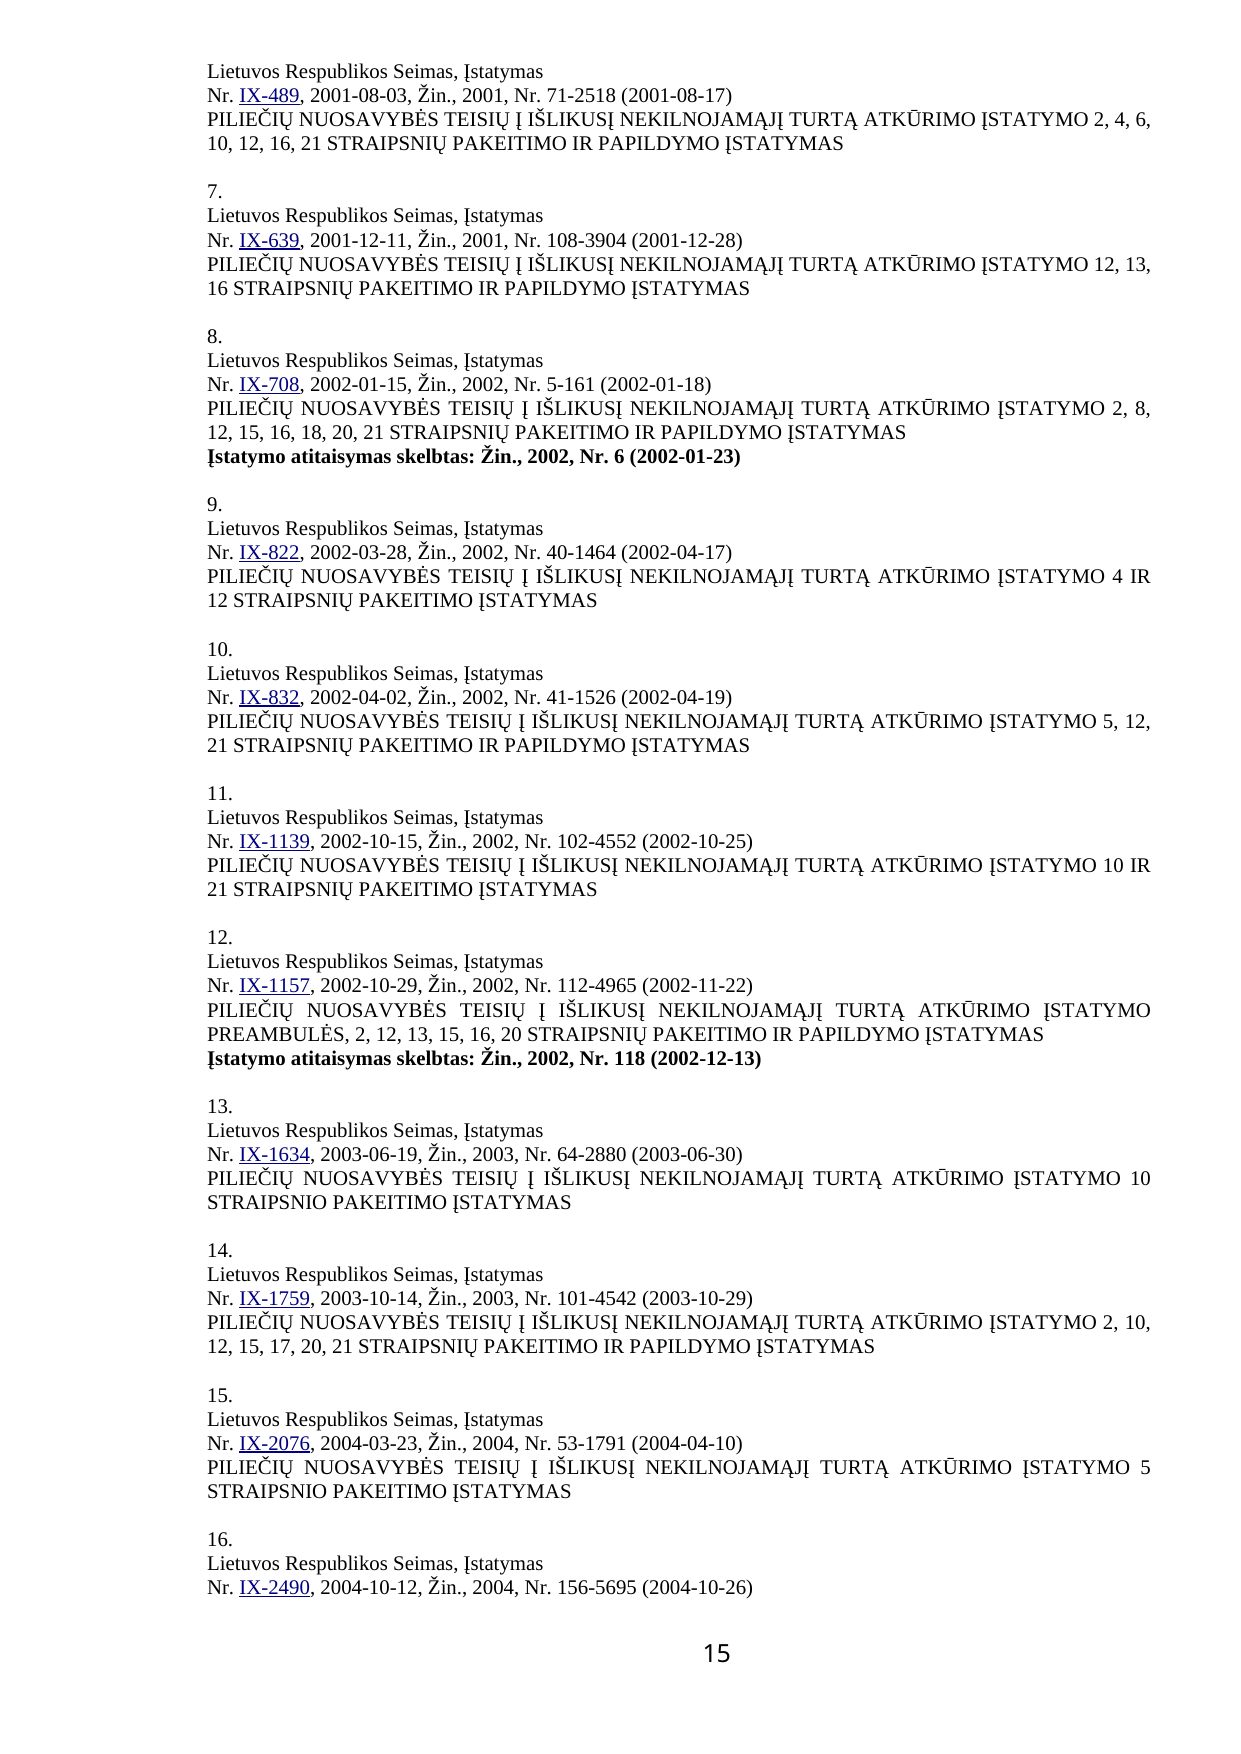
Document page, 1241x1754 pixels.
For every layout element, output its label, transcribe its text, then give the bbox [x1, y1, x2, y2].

text 8. [207, 324, 1152, 348]
text Nr. IX-1634, 2003-06-19, Žin., 2003, Nr. 64-2880 (2003-06-30) [207, 1142, 1152, 1166]
text PILIEČIŲ NUOSAVYBĖS TEISIŲ Į IŠLIKUSĮ NEKILNOJAMĄJĮ TURTĄ ATKŪRIMO ĮSTATYMO 2, 4, 6, 10, 12, 16, 21 STRAIPSNIŲ PAKEITIMO IR PAPILDYMO ĮSTATYMAS [207, 107, 1152, 155]
text Nr. IX-2076, 2004-03-23, Žin., 2004, Nr. 53-1791 (2004-04-10) [207, 1431, 1152, 1455]
text PILIEČIŲ NUOSAVYBĖS TEISIŲ Į IŠLIKUSĮ NEKILNOJAMĄJĮ TURTĄ ATKŪRIMO ĮSTATYMO PREAMBULĖS, 2, 12, 13, 15, 16, 20 STRAIPSNIŲ PAKEITIMO IR PAPILDYMO ĮSTATYMAS [207, 997, 1152, 1046]
text PILIEČIŲ NUOSAVYBĖS TEISIŲ Į IŠLIKUSĮ NEKILNOJAMĄJĮ TURTĄ ATKŪRIMO ĮSTATYMO 5, 12, 21 STRAIPSNIŲ PAKEITIMO IR PAPILDYMO ĮSTATYMAS [207, 709, 1152, 757]
text 12. [207, 925, 1152, 949]
text Nr. IX-708, 2002-01-15, Žin., 2002, Nr. 5-161 (2002-01-18) [207, 372, 1152, 396]
text 16. [207, 1527, 1152, 1551]
text Lietuvos Respublikos Seimas, Įstatymas [207, 805, 1152, 829]
text PILIEČIŲ NUOSAVYBĖS TEISIŲ Į IŠLIKUSĮ NEKILNOJAMĄJĮ TURTĄ ATKŪRIMO ĮSTATYMO 10 STRAIPSNIO PAKEITIMO ĮSTATYMAS [207, 1166, 1152, 1214]
text PILIEČIŲ NUOSAVYBĖS TEISIŲ Į IŠLIKUSĮ NEKILNOJAMĄJĮ TURTĄ ATKŪRIMO ĮSTATYMO 5 STRAIPSNIO PAKEITIMO ĮSTATYMAS [207, 1455, 1152, 1503]
text PILIEČIŲ NUOSAVYBĖS TEISIŲ Į IŠLIKUSĮ NEKILNOJAMĄJĮ TURTĄ ATKŪRIMO ĮSTATYMO 10 IR 21 STRAIPSNIŲ PAKEITIMO ĮSTATYMAS [207, 853, 1152, 901]
text PILIEČIŲ NUOSAVYBĖS TEISIŲ Į IŠLIKUSĮ NEKILNOJAMĄJĮ TURTĄ ATKŪRIMO ĮSTATYMO 2, 8, 12, 15, 16, 18, 20, 21 STRAIPSNIŲ PAKEITIMO IR PAPILDYMO ĮSTATYMAS [207, 396, 1152, 444]
text Lietuvos Respublikos Seimas, Įstatymas [207, 516, 1152, 540]
text Lietuvos Respublikos Seimas, Įstatymas [207, 1407, 1152, 1431]
text Lietuvos Respublikos Seimas, Įstatymas [207, 949, 1152, 973]
text 14. [207, 1238, 1152, 1262]
text PILIEČIŲ NUOSAVYBĖS TEISIŲ Į IŠLIKUSĮ NEKILNOJAMĄJĮ TURTĄ ATKŪRIMO ĮSTATYMO 2, 10, 12, 15, 17, 20, 21 STRAIPSNIŲ PAKEITIMO IR PAPILDYMO ĮSTATYMAS [207, 1310, 1152, 1358]
text Nr. IX-1759, 2003-10-14, Žin., 2003, Nr. 101-4542 (2003-10-29) [207, 1286, 1152, 1310]
text Nr. IX-2490, 2004-10-12, Žin., 2004, Nr. 156-5695 (2004-10-26) [207, 1575, 1152, 1599]
text Lietuvos Respublikos Seimas, Įstatymas [207, 1118, 1152, 1142]
text Lietuvos Respublikos Seimas, Įstatymas [207, 348, 1152, 372]
text 9. [207, 492, 1152, 516]
text Lietuvos Respublikos Seimas, Įstatymas [207, 1262, 1152, 1286]
text Lietuvos Respublikos Seimas, Įstatymas [207, 661, 1152, 685]
text Įstatymo atitaisymas skelbtas: Žin., 2002, Nr. 118 (2002-12-13) [207, 1046, 1152, 1070]
text 11. [207, 781, 1152, 805]
text Nr. IX-639, 2001-12-11, Žin., 2001, Nr. 108-3904 (2001-12-28) [207, 227, 1152, 252]
text 15. [207, 1382, 1152, 1407]
text PILIEČIŲ NUOSAVYBĖS TEISIŲ Į IŠLIKUSĮ NEKILNOJAMĄJĮ TURTĄ ATKŪRIMO ĮSTATYMO 4 IR 12 STRAIPSNIŲ PAKEITIMO ĮSTATYMAS [207, 564, 1152, 612]
text Nr. IX-1157, 2002-10-29, Žin., 2002, Nr. 112-4965 (2002-11-22) [207, 973, 1152, 997]
text Lietuvos Respublikos Seimas, Įstatymas [207, 203, 1152, 227]
text 10. [207, 637, 1152, 661]
text Nr. IX-489, 2001-08-03, Žin., 2001, Nr. 71-2518 (2001-08-17) [207, 83, 1152, 107]
text Įstatymo atitaisymas skelbtas: Žin., 2002, Nr. 6 (2002-01-23) [207, 444, 1152, 468]
text Nr. IX-832, 2002-04-02, Žin., 2002, Nr. 41-1526 (2002-04-19) [207, 685, 1152, 709]
text Lietuvos Respublikos Seimas, Įstatymas [207, 59, 1152, 83]
text 7. [207, 179, 1152, 203]
text Nr. IX-822, 2002-03-28, Žin., 2002, Nr. 40-1464 (2002-04-17) [207, 540, 1152, 564]
text PILIEČIŲ NUOSAVYBĖS TEISIŲ Į IŠLIKUSĮ NEKILNOJAMĄJĮ TURTĄ ATKŪRIMO ĮSTATYMO 12, 13, 16 STRAIPSNIŲ PAKEITIMO IR PAPILDYMO ĮSTATYMAS [207, 252, 1152, 300]
text 13. [207, 1094, 1152, 1118]
text Lietuvos Respublikos Seimas, Įstatymas [207, 1551, 1152, 1575]
text Nr. IX-1139, 2002-10-15, Žin., 2002, Nr. 102-4552 (2002-10-25) [207, 829, 1152, 853]
